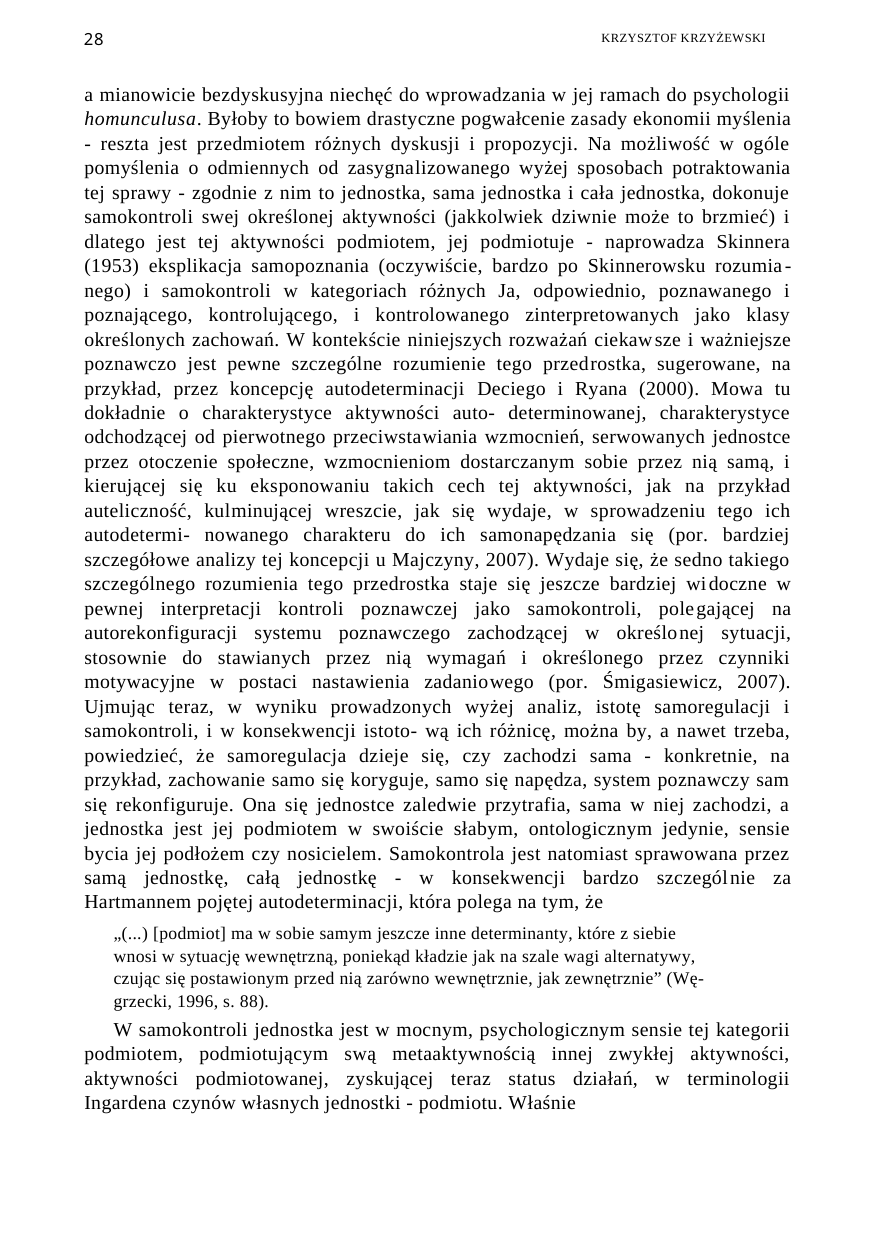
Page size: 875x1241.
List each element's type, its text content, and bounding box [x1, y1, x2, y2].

text a mianowicie bezdyskusyjna niechęć do wprowadzania w jej ramach do psychologii homunculusa. Byłoby to bowiem drastyczne pogwałcenie za­sady ekonomii myślenia - reszta jest przedmiotem różnych dyskusji i propozycji. Na możliwość w ogóle pomyślenia o odmiennych od zasygna­lizowanego wyżej sposobach potraktowania tej sprawy - zgodnie z nim to jednostka, sama jednostka i cała jednostka, dokonuje samokontroli swej określonej aktywności (jakkolwiek dziwnie może to brzmieć) i dlatego jest tej aktywności podmiotem, jej podmiotuje - naprowadza Skinnera (1953) eksplikacja samopoznania (oczywiście, bardzo po Skinnerowsku rozumia­nego) i samokontroli w kategoriach różnych Ja, odpowiednio, poznawanego i poznającego, kontrolującego, i kontrolowanego zinterpretowanych jako klasy określonych zachowań. W kontekście niniejszych rozważań ciekaw­sze i ważniejsze poznawczo jest pewne szczególne rozumienie tego przed­rostka, sugerowane, na przykład, przez koncepcję autodeterminacji Decie­go i Ryana (2000). Mowa tu dokładnie o charakterystyce aktywności auto- determinowanej, charakterystyce odchodzącej od pierwotnego przeciwsta­wiania wzmocnień, serwowanych jednostce przez otoczenie społeczne, wzmocnieniom dostarczanym sobie przez nią samą, i kierującej się ku eks­ponowaniu takich cech tej aktywności, jak na przykład auteliczność, kul­minującej wreszcie, jak się wydaje, w sprowadzeniu tego ich autodetermi- nowanego charakteru do ich samonapędzania się (por. bardziej szczegóło­we analizy tej koncepcji u Majczyny, 2007). Wydaje się, że sedno takiego szczególnego rozumienia tego przedrostka staje się jeszcze bardziej wi­doczne w pewnej interpretacji kontroli poznawczej jako samokontroli, pole­gającej na autorekonfiguracji systemu poznawczego zachodzącej w określo­nej sytuacji, stosownie do stawianych przez nią wymagań i określonego przez czynniki motywacyjne w postaci nastawienia zadanio­wego (por. Śmigasiewicz, 2007). Ujmując teraz, w wyniku prowadzonych wyżej analiz, istotę samoregulacji i samokontroli, i w konsekwencji istoto- wą ich różnicę, można by, a nawet trzeba, powiedzieć, że samoregulacja dzieje się, czy zachodzi sama - konkretnie, na przykład, zachowanie samo się koryguje, samo się napędza, system poznawczy sam się rekonfiguruje. Ona się jednostce zaledwie przytrafia, sama w niej zachodzi, a jednostka jest jej podmiotem w swoiście słabym, ontologicznym jedynie, sensie bycia jej podłożem czy nosicielem. Samokontrola jest natomiast sprawowana przez samą jednostkę, całą jednostkę - w konsekwencji bardzo szczegól­nie za Hartmannem pojętej autodeterminacji, która polega na tym, że [84, 82, 791, 914]
text KRZYSZTOF KRZYŻEWSKI [601, 32, 794, 44]
text czując się postawionym przed nią zarówno wewnętrznie, jak zewnętrznie” (Wę- [84, 967, 793, 989]
text wnosi w sytuację wewnętrzną, poniekąd kładzie jak na szale wagi alternatywy, [84, 944, 793, 967]
text „(...) [podmiot] ma w sobie samym jeszcze inne determinanty, które z siebie [84, 922, 793, 944]
text 28 [84, 32, 107, 49]
text W samokontroli jednostka jest w mocnym, psychologicznym sensie tej kategorii podmiotem, podmiotującym swą metaaktywnością innej zwykłej aktywności, aktywności podmiotowanej, zyskującej teraz status działań, w terminologii Ingardena czynów własnych jednostki - podmiotu. Właśnie [84, 1016, 791, 1114]
text grzecki, 1996, s. 88). [84, 989, 793, 1012]
